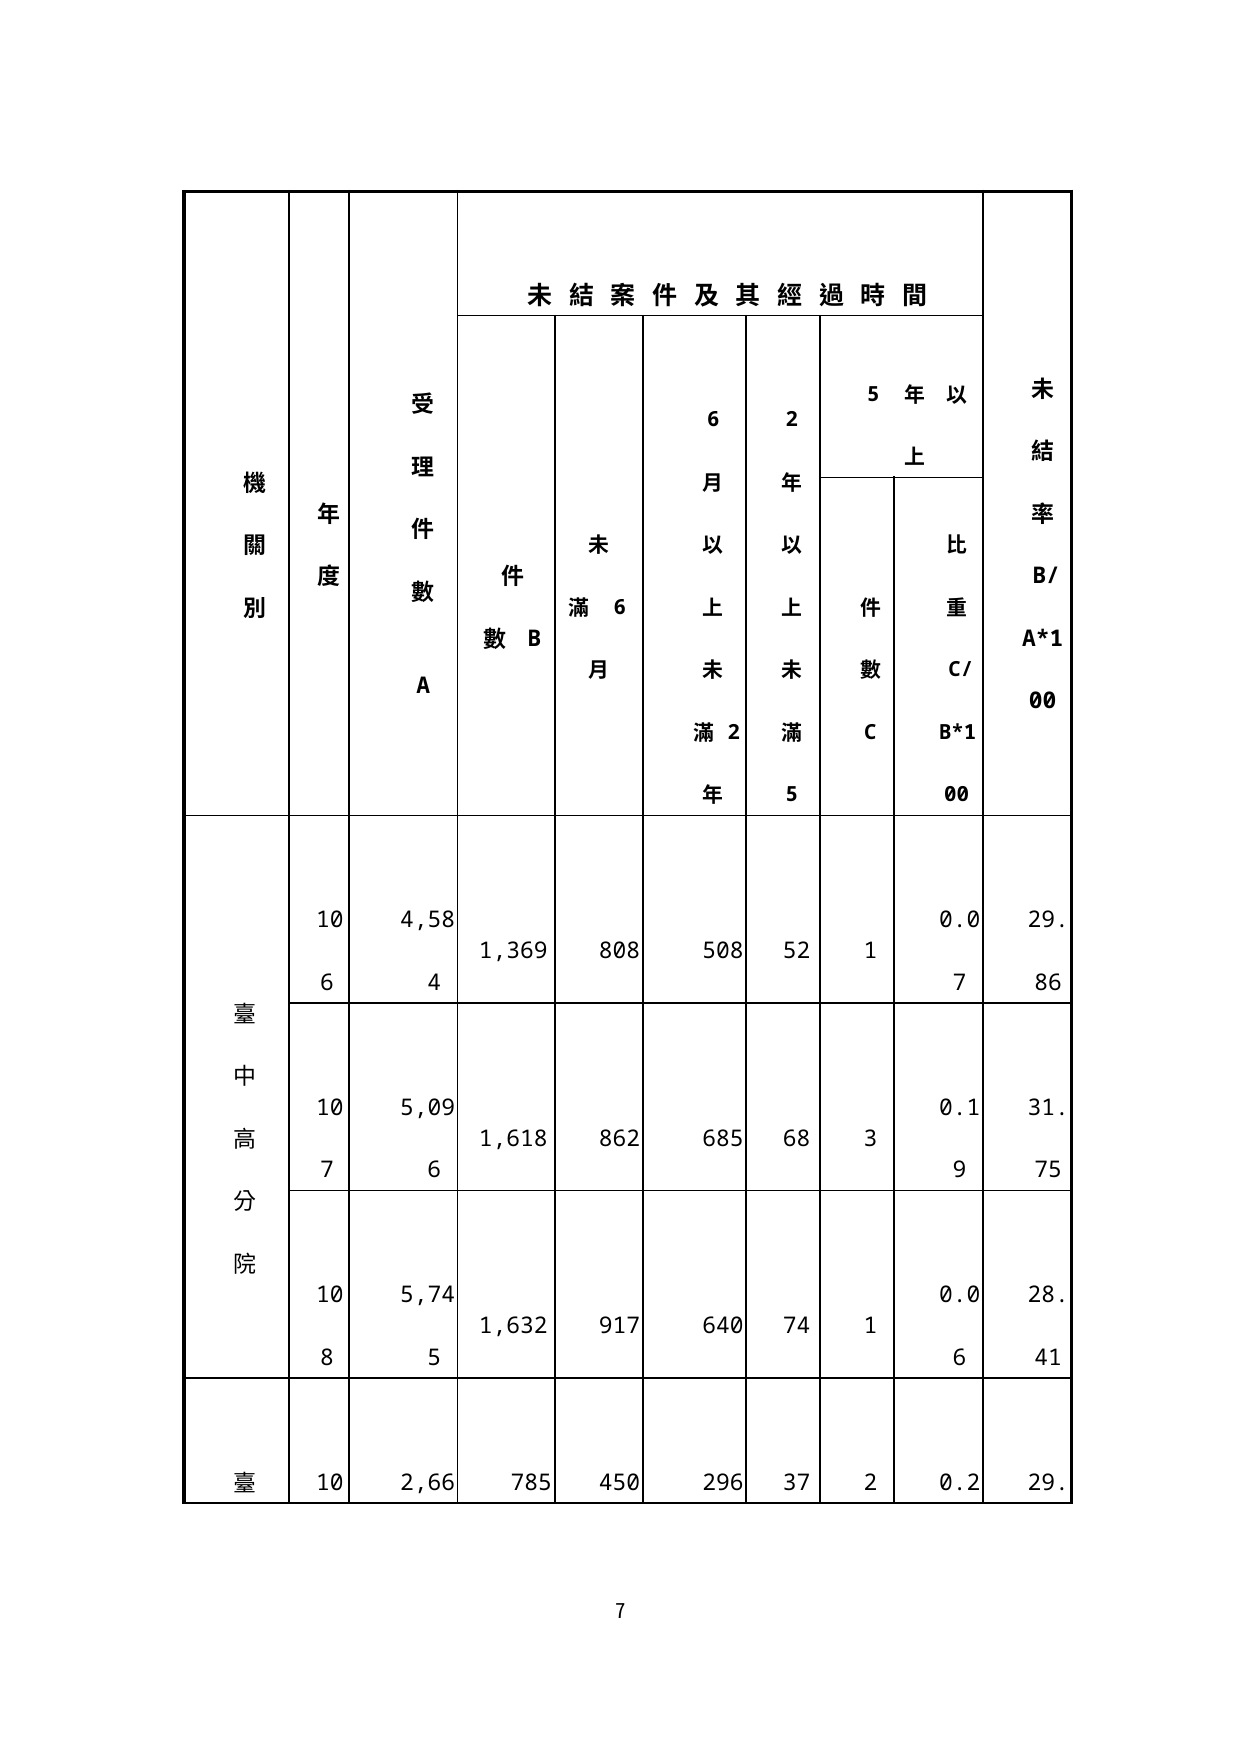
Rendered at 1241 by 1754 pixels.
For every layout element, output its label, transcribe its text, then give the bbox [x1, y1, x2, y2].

table_cell 2 [821, 1379, 893, 1502]
table_cell 臺 [186, 1379, 288, 1502]
table_cell 29.86 [984, 816, 1070, 1002]
table_cell 640 [644, 1191, 745, 1377]
table_cell 917 [556, 1191, 642, 1377]
table_cell 1,618 [458, 1004, 554, 1189]
table_cell 1 [821, 1191, 893, 1377]
table_cell 450 [556, 1379, 642, 1502]
table_cell 52 [747, 816, 819, 1002]
table_cell 4,584 [350, 816, 457, 1002]
table_cell 1,632 [458, 1191, 554, 1377]
table_cell 1 [821, 816, 893, 1002]
table_cell 74 [747, 1191, 819, 1377]
table_cell 862 [556, 1004, 642, 1189]
table_cell 0.07 [895, 816, 982, 1002]
table_cell 比重C/B*100 [895, 478, 982, 814]
table_cell 未滿6月 [556, 316, 642, 814]
table_cell 106 [290, 816, 348, 1002]
table_cell 508 [644, 816, 745, 1002]
table_cell 685 [644, 1004, 745, 1189]
table_cell 10 [290, 1379, 348, 1502]
table_cell 0.06 [895, 1191, 982, 1377]
table_cell 29. [984, 1379, 1070, 1502]
table_cell 件數B [458, 316, 554, 814]
table_cell 2年以上未滿5年 [747, 316, 819, 814]
table_header 年 度 [290, 193, 348, 814]
table_cell 5,096 [350, 1004, 457, 1189]
table_header 機關別 [186, 193, 288, 814]
table_cell 2,66 [350, 1379, 457, 1502]
table_cell 5,745 [350, 1191, 457, 1377]
table_cell 37 [747, 1379, 819, 1502]
table_header 未結率B/A*100 [984, 193, 1070, 814]
table_cell 0.19 [895, 1004, 982, 1189]
table_cell 31.75 [984, 1004, 1070, 1189]
table_cell 296 [644, 1379, 745, 1502]
table_cell 785 [458, 1379, 554, 1502]
table_cell 808 [556, 816, 642, 1002]
table_cell 0.2 [895, 1379, 982, 1502]
table_cell 1,369 [458, 816, 554, 1002]
table_cell 107 [290, 1004, 348, 1189]
table_cell 108 [290, 1191, 348, 1377]
table_cell 68 [747, 1004, 819, 1189]
table_cell 5年以上 [821, 316, 982, 476]
table_cell 28.41 [984, 1191, 1070, 1377]
table_header 未結案件及其經過時間 [458, 193, 982, 314]
table_cell 臺中高分院 [186, 816, 288, 1377]
table_cell 6月以上未滿2年 [644, 316, 745, 814]
table_header 受理件數 A [350, 193, 457, 814]
table_cell 件數C [821, 478, 893, 814]
table_cell 3 [821, 1004, 893, 1189]
